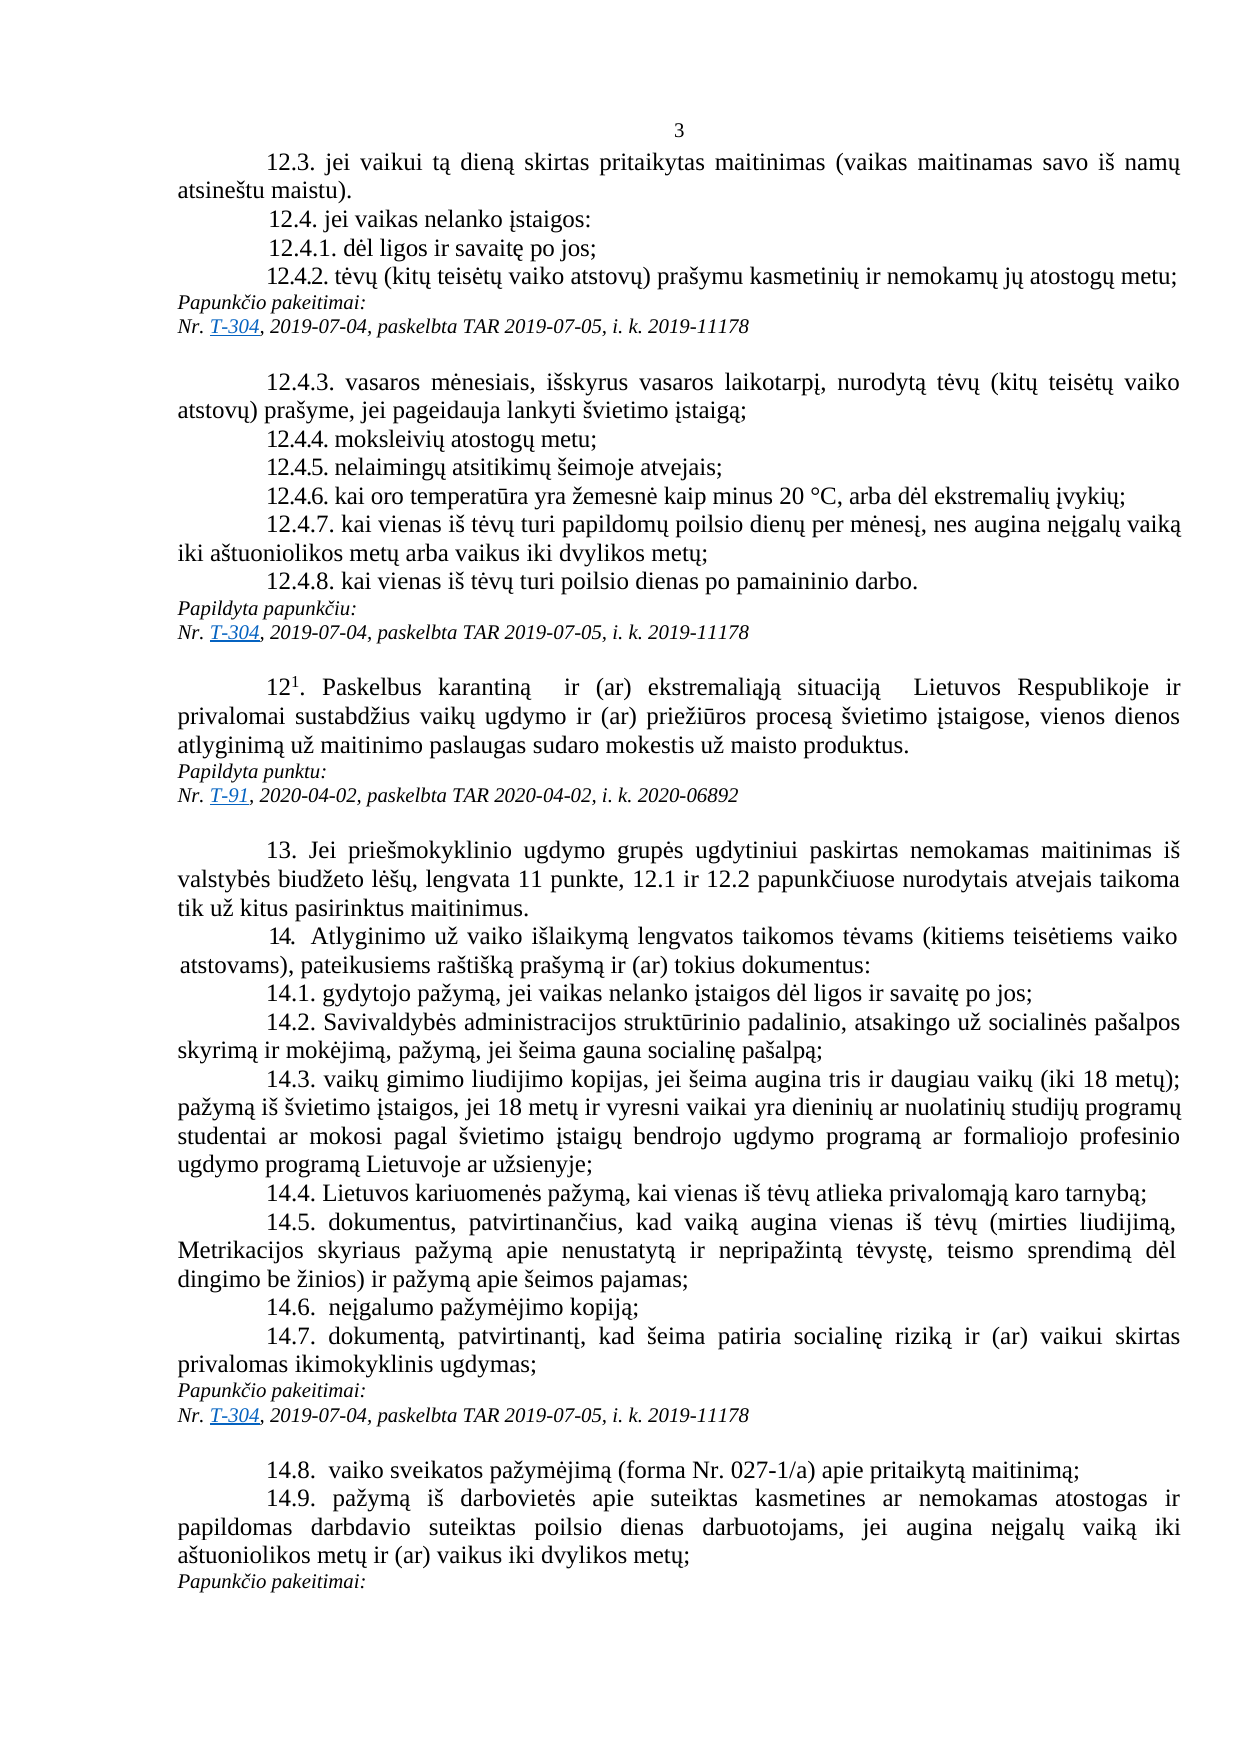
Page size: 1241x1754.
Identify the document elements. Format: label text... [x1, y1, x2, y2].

text Papunkčio pakeitimai: [177, 1378, 1181, 1402]
text 14.8. vaiko sveikatos pažymėjimą (forma Nr. 027-1/a) apie pritaikytą maitinimą; [177, 1455, 1177, 1484]
text 14.4. Lietuvos kariuomenės pažymą, kai vienas iš tėvų atlieka privalomąją karo tarnybą; [177, 1179, 1177, 1207]
text 14.2. Savivaldybės administracijos struktūrinio padalinio, atsakingo už socialinės pašalpos skyrimą ir mokėjimą, pažymą, jei šeima gauna socialinę pašalpą; [177, 1007, 1181, 1064]
text 14.9. pažymą iš darbovietės apie suteiktas kasmetines ar nemokamas atostogas ir papildomas darbdavio suteiktas poilsio dienas darbuotojams, jei augina neįgalų vaiką iki aštuoniolikos metų ir (ar) vaikus iki dvylikos metų; [177, 1484, 1181, 1569]
text 12.4. jei vaikas nelanko įstaigos: [179, 205, 1180, 233]
text Papildyta papunkčiu: [177, 596, 1181, 619]
text Nr. T-304, 2019-07-04, paskelbta TAR 2019-07-05, i. k. 2019-11178 [177, 1402, 1181, 1427]
text 12.4.7. kai vienas iš tėvų turi papildomų poilsio dienų per mėnesį, nes augina neįgalų vaiką iki aštuoniolikos metų arba vaikus iki dvylikos metų; [177, 510, 1181, 567]
text 14. Atlyginimo už vaiko išlaikymą lengvatos taikomos tėvams (kitiems teisėtiems vaiko atstovams), pateikusiems raštišką prašymą ir (ar) tokius dokumentus: [179, 922, 1179, 979]
text 12.4.8. kai vienas iš tėvų turi poilsio dienas po pamaininio darbo. [177, 567, 1181, 596]
text 12.4.2. tėvų (kitų teisėtų vaiko atstovų) prašymu kasmetinių ir nemokamų jų atostogų metu; [177, 262, 1181, 290]
text 14.5. dokumentus, patvirtinančius, kad vaiką augina vienas iš tėvų (mirties liudijimą, Metrikacijos skyriaus pažymą apie nenustatytą ir nepripažintą tėvystę, teismo sprendimą dėl dingimo be žinios) ir pažymą apie šeimos pajamas; [177, 1207, 1177, 1293]
text Nr. T-91, 2020-04-02, paskelbta TAR 2020-04-02, i. k. 2020-06892 [177, 783, 1181, 807]
text 12.4.1. dėl ligos ir savaitę po jos; [179, 233, 1180, 262]
text 14.7. dokumentą, patvirtinantį, kad šeima patiria socialinę riziką ir (ar) vaikui skirtas privalomas ikimokyklinis ugdymas; [177, 1321, 1181, 1378]
text 12.4.5. nelaimingų atsitikimų šeimoje atvejais; [177, 453, 1181, 481]
text 12.3. jei vaikui tą dieną skirtas pritaikytas maitinimas (vaikas maitinamas savo iš namų atsineštu maistu). [177, 148, 1181, 205]
text Nr. T-304, 2019-07-04, paskelbta TAR 2019-07-05, i. k. 2019-11178 [177, 314, 1181, 338]
text Papildyta punktu: [177, 759, 1181, 783]
text 12.4.4. moksleivių atostogų metu; [177, 424, 1181, 453]
text 13. Jei priešmokyklinio ugdymo grupės ugdytiniui paskirtas nemokamas maitinimas iš valstybės biudžeto lėšų, lengvata 11 punkte, 12.1 ir 12.2 papunkčiuose nurodytais atvejais taikoma tik už kitus pasirinktus maitinimus. [177, 836, 1181, 922]
text Nr. T-304, 2019-07-04, paskelbta TAR 2019-07-05, i. k. 2019-11178 [177, 619, 1181, 644]
text 14.3. vaikų gimimo liudijimo kopijas, jei šeima augina tris ir daugiau vaikų (iki 18 metų); pažymą iš švietimo įstaigos, jei 18 metų ir vyresni vaikai yra dieninių ar nuolatinių studijų programų studentai ar mokosi pagal švietimo įstaigų bendrojo ugdymo programą ar formaliojo profesinio ugdymo programą Lietuvoje ar užsienyje; [177, 1064, 1181, 1179]
text 121. Paskelbus karantiną ir (ar) ekstremaliąją situaciją Lietuvos Respublikoje ir privalomai sustabdžius vaikų ugdymo ir (ar) priežiūros procesą švietimo įstaigose, vienos dienos atlyginimą už maitinimo paslaugas sudaro mokestis už maisto produktus. [177, 672, 1181, 759]
text 12.4.6. kai oro temperatūra yra žemesnė kaip minus 20 °C, arba dėl ekstremalių įvykių; [177, 481, 1181, 510]
text Papunkčio pakeitimai: [177, 290, 1181, 314]
text Papunkčio pakeitimai: [177, 1569, 1181, 1593]
text 14.6. neįgalumo pažymėjimo kopiją; [177, 1293, 1181, 1321]
text 14.1. gydytojo pažymą, jei vaikas nelanko įstaigos dėl ligos ir savaitę po jos; [177, 979, 1181, 1007]
text 12.4.3. vasaros mėnesiais, išskyrus vasaros laikotarpį, nurodytą tėvų (kitų teisėtų vaiko atstovų) prašyme, jei pageidauja lankyti švietimo įstaigą; [177, 367, 1181, 424]
